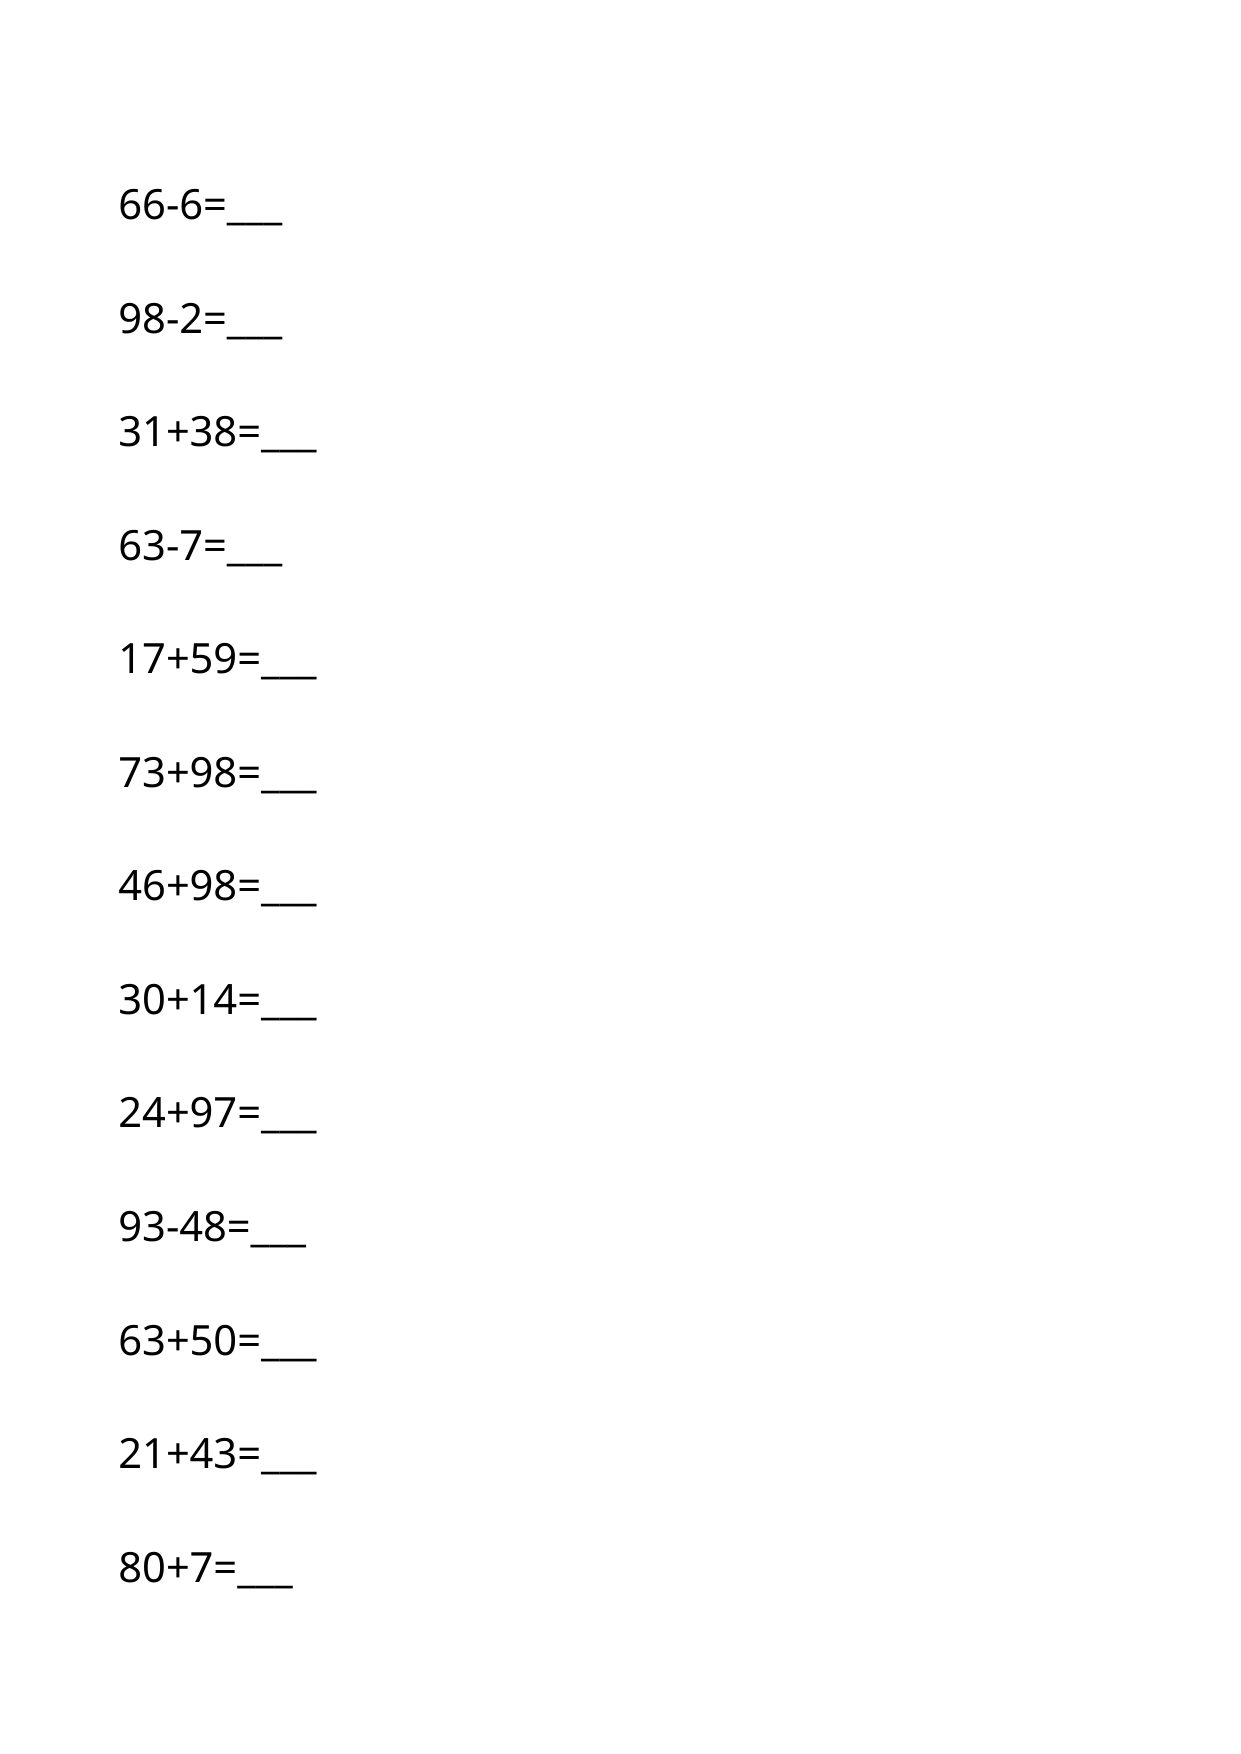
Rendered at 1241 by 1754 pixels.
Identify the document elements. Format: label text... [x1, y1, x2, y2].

text 46+98=___ [118, 799, 1122, 913]
text 66-6=___ [118, 118, 1122, 232]
text 80+7=___ [118, 1481, 1122, 1594]
text 93-48=___ [118, 1140, 1122, 1253]
text 63-7=___ [118, 459, 1122, 572]
text 73+98=___ [118, 686, 1122, 799]
text 63+50=___ [118, 1253, 1122, 1367]
text 24+97=___ [118, 1026, 1122, 1140]
text 98-2=___ [118, 232, 1122, 345]
text 17+59=___ [118, 572, 1122, 686]
text 31+38=___ [118, 345, 1122, 459]
text 21+43=___ [118, 1367, 1122, 1481]
text 30+14=___ [118, 913, 1122, 1026]
